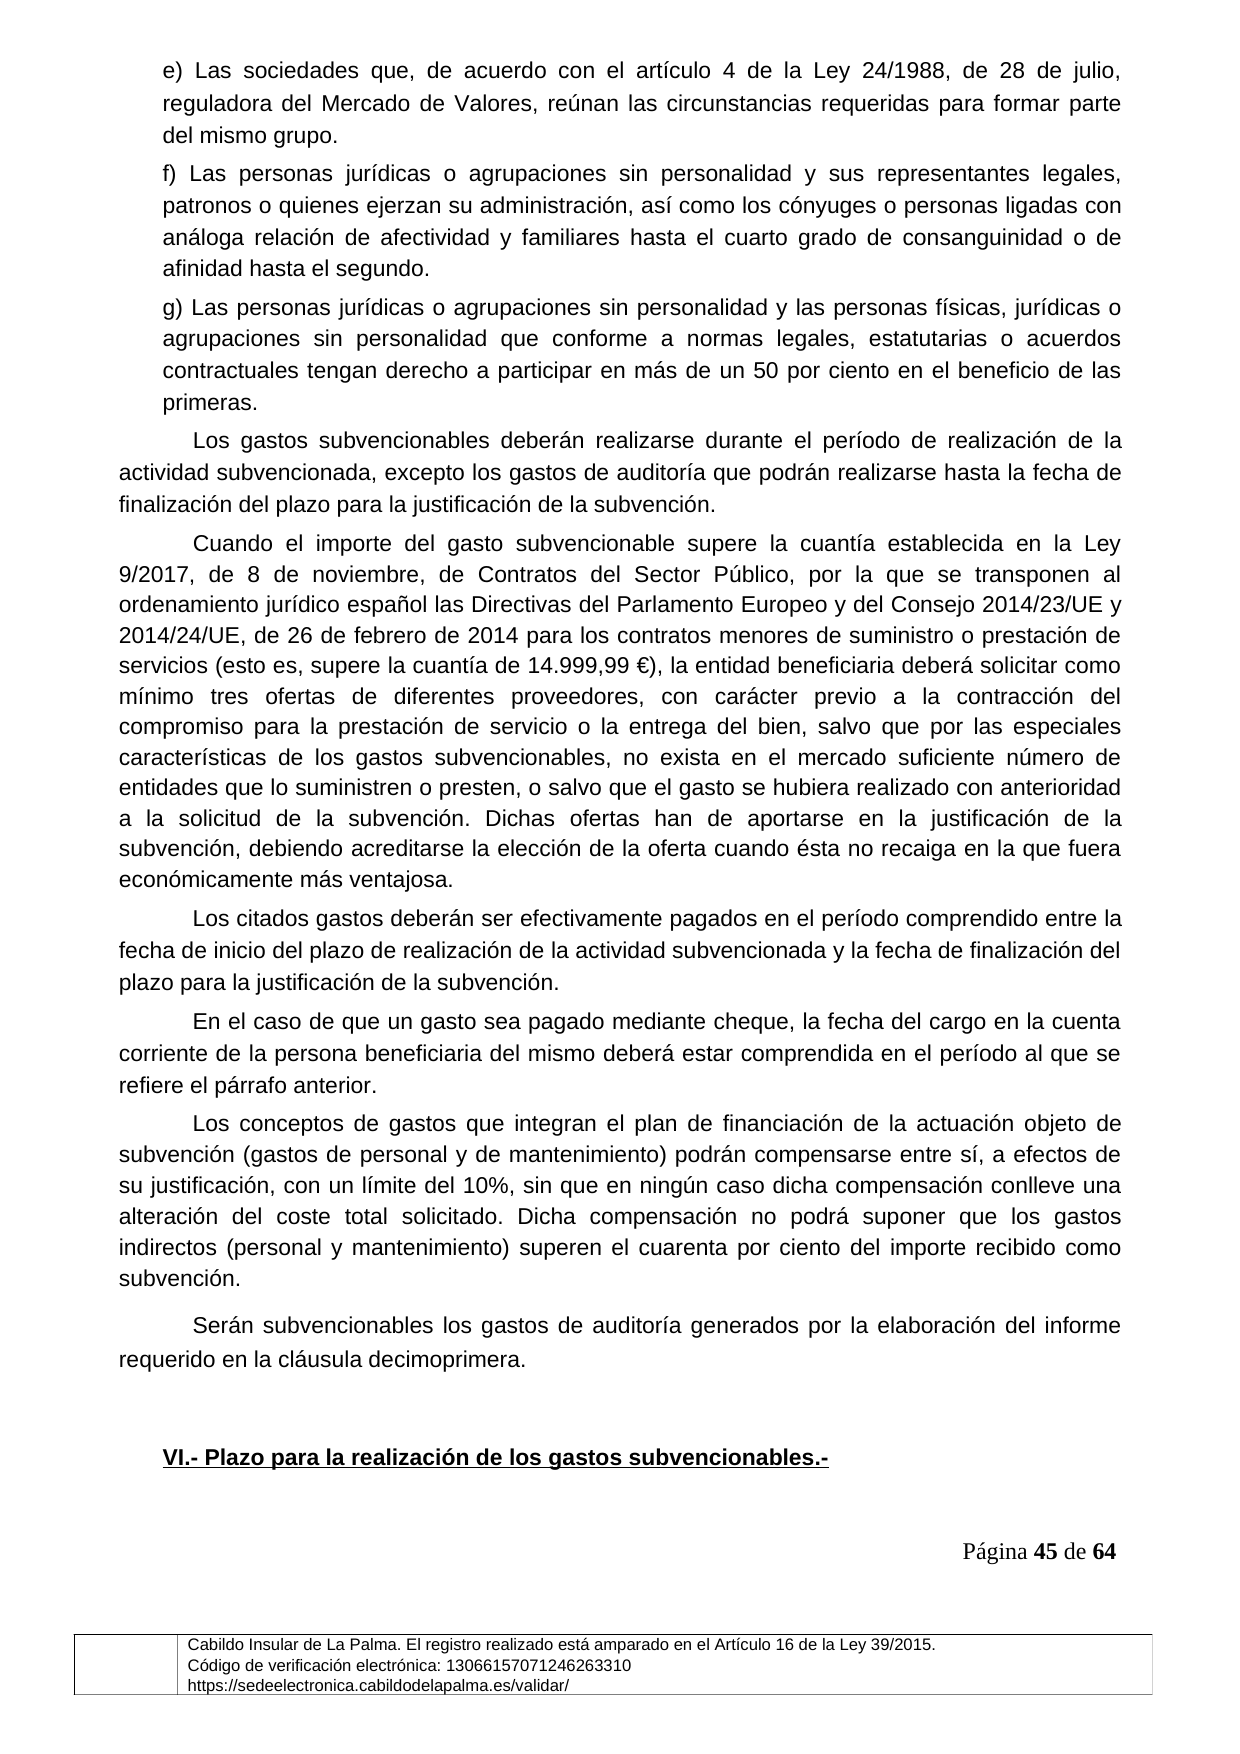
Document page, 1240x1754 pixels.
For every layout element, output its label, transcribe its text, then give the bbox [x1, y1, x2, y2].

list Las sociedades que, de acuerdo con el artículo 4 de la Ley 24/1988, de 28 de julio, reguladora del Mercado de Valores, reúnan las circunstancias requeridas para formar parte del mismo grupo. [162, 57, 1122, 148]
text Los conceptos de gastos que integran el plan de financiación de la actuación objeto de subvención (gastos de personal y de mantenimiento) podrán compensarse entre sí, a efectos de su justificación, con un límite del 10%, sin que en ningún caso dicha compensación conlleve una alteración del coste total solicitado. Dicha compensación no podrá suponer que los gastos indirectos (personal y mantenimiento) superen el cuarenta por ciento del importe recibido como subvención. [119, 1110, 1122, 1291]
text VI.- Plazo para la realización de los gastos subvencionables.- [162, 1444, 1122, 1470]
text Los citados gastos deberán ser efectivamente pagados en el período comprendido entre la fecha de inicio del plazo de realización de la actividad subvencionada y la fecha de finalización del plazo para la justificación de la subvención. [119, 905, 1122, 995]
text Página 45 de 64 [962, 1537, 1122, 1564]
text Los gastos subvencionables deberán realizarse durante el período de realización de la actividad subvencionada, excepto los gastos de auditoría que podrán realizarse hasta la fecha de finalización del plazo para la justificación de la subvención. [119, 427, 1122, 518]
text Serán subvencionables los gastos de auditoría generados por la elaboración del informe requerido en la cláusula decimoprimera. [119, 1312, 1122, 1372]
text Cuando el importe del gasto subvencionable supere la cuantía establecida en la Ley 9/2017, de 8 de noviembre, de Contratos del Sector Público, por la que se transponen al ordenamiento jurídico español las Directivas del Parlamento Europeo y del Consejo 2014/23/UE y 2014/24/UE, de 26 de febrero de 2014 para los contratos menores de suministro o prestación de servicios (esto es, supere la cuantía de 14.999,99 €), la entidad beneficiaria deberá solicitar como mínimo tres ofertas de diferentes proveedores, con carácter previo a la contracción del compromiso para la prestación de servicio o la entrega del bien, salvo que por las especiales características de los gastos subvencionables, no exista en el mercado suficiente número de entidades que lo suministren o presten, o salvo que el gasto se hubiera realizado con anterioridad a la solicitud de la subvención. Dichas ofertas han de aportarse en la justificación de la subvención, debiendo acreditarse la elección de la oferta cuando ésta no recaiga en la que fuera económicamente más ventajosa. [119, 530, 1122, 892]
list Las personas jurídicas o agrupaciones sin personalidad y las personas físicas, jurídicas o agrupaciones sin personalidad que conforme a normas legales, estatutarias o acuerdos contractuales tengan derecho a participar en más de un 50 por ciento en el beneficio de las primeras. [162, 294, 1122, 415]
list Las personas jurídicas o agrupaciones sin personalidad y sus representantes legales, patronos o quienes ejerzan su administración, así como los cónyuges o personas ligadas con análoga relación de afectividad y familiares hasta el cuarto grado de consanguinidad o de afinidad hasta el segundo. [162, 160, 1122, 281]
text En el caso de que un gasto sea pagado mediante cheque, la fecha del cargo en la cuenta corriente de la persona beneficiaria del mismo deberá estar comprendida en el período al que se refiere el párrafo anterior. [119, 1008, 1122, 1098]
